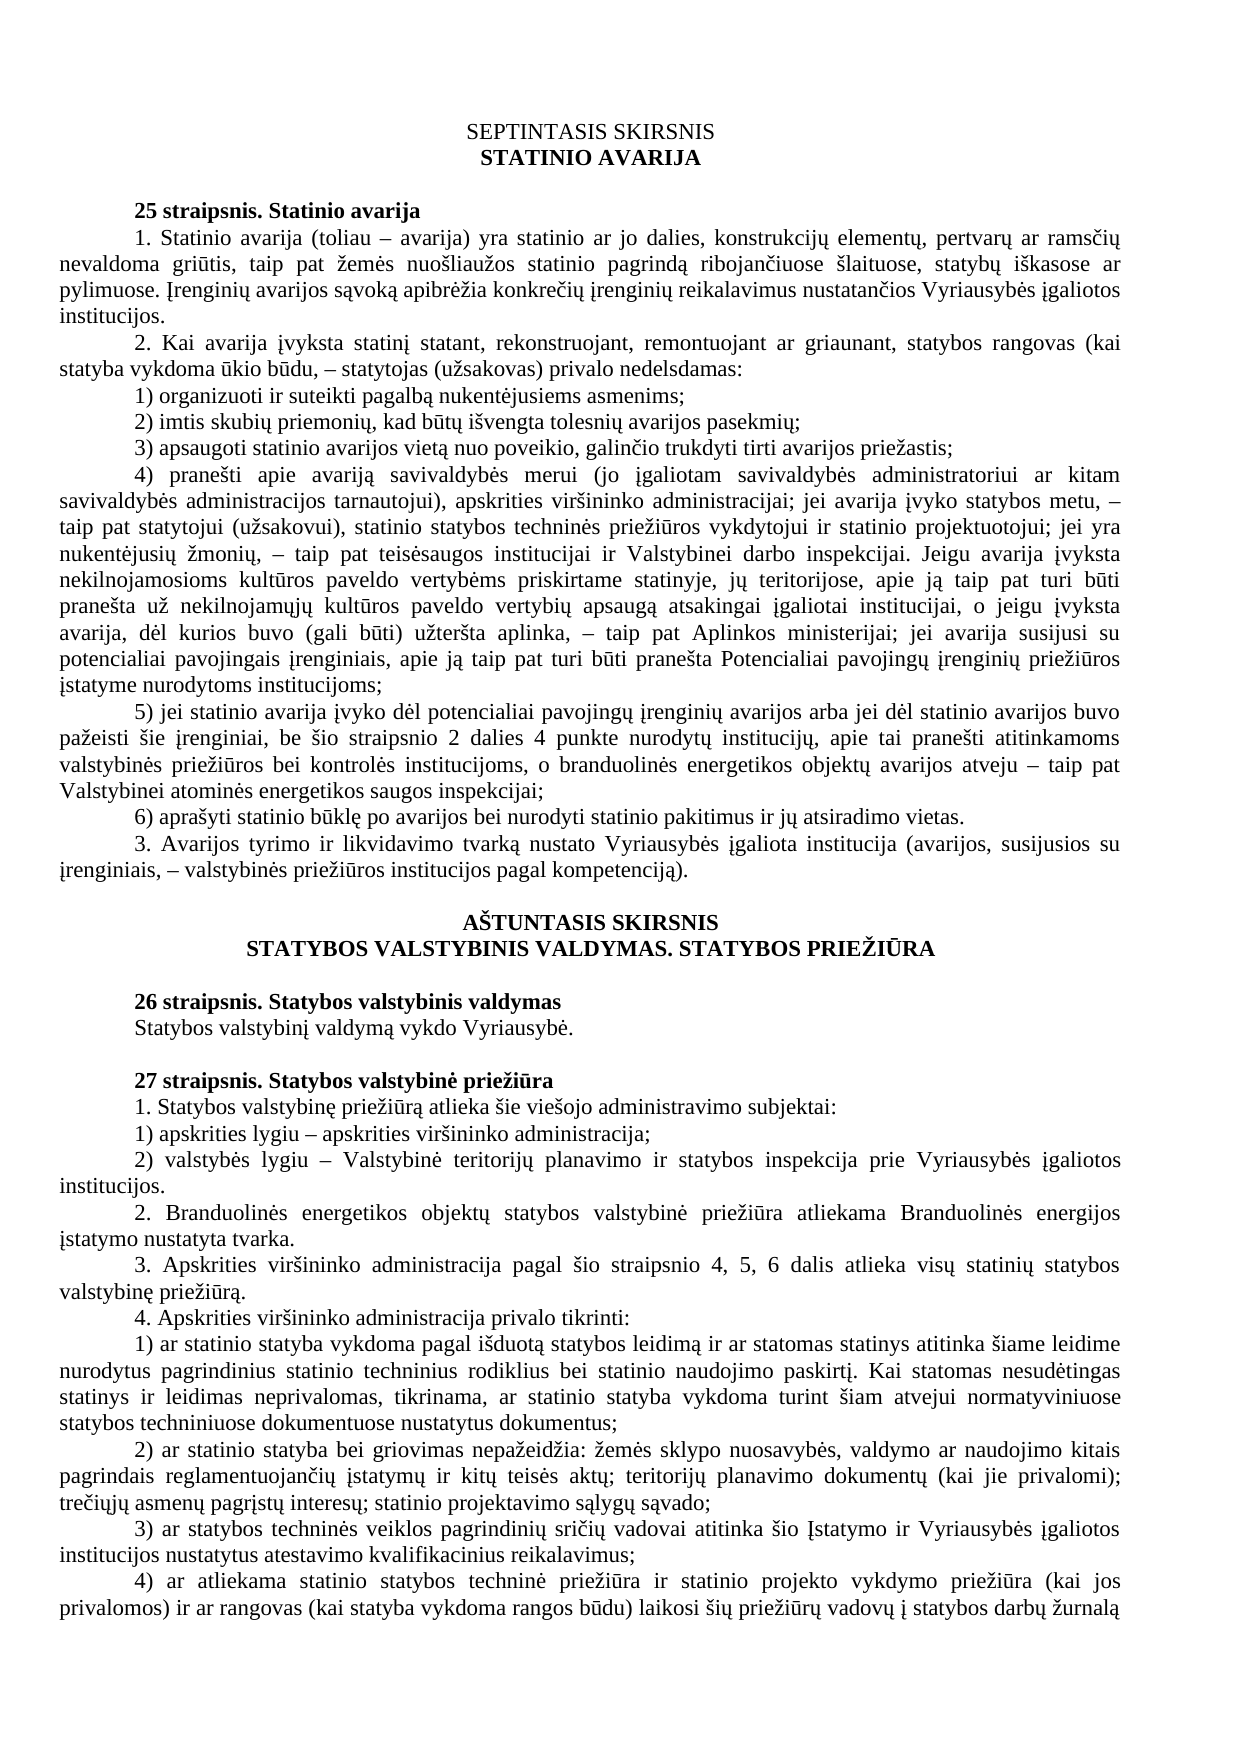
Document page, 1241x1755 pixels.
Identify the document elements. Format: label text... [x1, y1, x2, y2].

text 3) apsaugoti statinio avarijos vietą nuo poveikio, galinčio trukdyti tirti avarijos priežastis; [59, 434, 1122, 461]
subtitle AŠTUNTASIS SKIRSNIS [59, 909, 1122, 935]
text STATYBOS VALSTYBINIS VALDYMAS. STATYBOS PRIEŽIŪRA [59, 935, 1122, 961]
text 4. Apskrities viršininko administracija privalo tikrinti: [59, 1304, 1122, 1330]
text 4) ar atliekama statinio statybos techninė priežiūra ir statinio projekto vykdymo priežiūra (kai jos privalomos) ir ar rangovas (kai statyba vykdoma rangos būdu) laikosi šių priežiūrų vadovų į statybos darbų žurnalą [59, 1568, 1122, 1620]
text 1) organizuoti ir suteikti pagalbą nukentėjusiems asmenims; [59, 382, 1122, 408]
text STATINIO AVARIJA [59, 144, 1122, 171]
text 2) ar statinio statyba bei griovimas nepažeidžia: žemės sklypo nuosavybės, valdymo ar naudojimo kitais pagrindais reglamentuojančių įstatymų ir kitų teisės aktų; teritorijų planavimo dokumentų (kai jie privalomi); trečiųjų asmenų pagrįstų interesų; statinio projektavimo sąlygų sąvado; [59, 1436, 1122, 1515]
text 2) valstybės lygiu – Valstybinė teritorijų planavimo ir statybos inspekcija prie Vyriausybės įgaliotos institucijos. [59, 1146, 1122, 1199]
text 27 straipsnis. Statybos valstybinė priežiūra [59, 1067, 1122, 1093]
text 6) aprašyti statinio būklę po avarijos bei nurodyti statinio pakitimus ir jų atsiradimo vietas. [59, 803, 1122, 830]
text 26 straipsnis. Statybos valstybinis valdymas [59, 988, 1122, 1014]
text 1. Statinio avarija (toliau – avarija) yra statinio ar jo dalies, konstrukcijų elementų, pertvarų ar ramsčių nevaldoma griūtis, taip pat žemės nuošliaužos statinio pagrindą ribojančiuose šlaituose, statybų iškasose ar pylimuose. Įrenginių avarijos sąvoką apibrėžia konkrečių įrenginių reikalavimus nustatančios Vyriausybės įgaliotos institucijos. [59, 223, 1122, 329]
text 2. Kai avarija įvyksta statinį statant, rekonstruojant, remontuojant ar griaunant, statybos rangovas (kai statyba vykdoma ūkio būdu, – statytojas (užsakovas) privalo nedelsdamas: [59, 329, 1122, 382]
text 4) pranešti apie avariją savivaldybės merui (jo įgaliotam savivaldybės administratoriui ar kitam savivaldybės administracijos tarnautojui), apskrities viršininko administracijai; jei avarija įvyko statybos metu, – taip pat statytojui (užsakovui), statinio statybos techninės priežiūros vykdytojui ir statinio projektuotojui; jei yra nukentėjusių žmonių, – taip pat teisėsaugos institucijai ir Valstybinei darbo inspekcijai. Jeigu avarija įvyksta nekilnojamosioms kultūros paveldo vertybėms priskirtame statinyje, jų teritorijose, apie ją taip pat turi būti pranešta už nekilnojamųjų kultūros paveldo vertybių apsaugą atsakingai įgaliotai institucijai, o jeigu įvyksta avarija, dėl kurios buvo (gali būti) užteršta aplinka, – taip pat Aplinkos ministerijai; jei avarija susijusi su potencialiai pavojingais įrenginiais, apie ją taip pat turi būti pranešta Potencialiai pavojingų įrenginių priežiūros įstatyme nurodytoms institucijoms; [59, 461, 1122, 698]
text Statybos valstybinį valdymą vykdo Vyriausybė. [59, 1014, 1122, 1041]
text 3. Avarijos tyrimo ir likvidavimo tvarką nustato Vyriausybės įgaliota institucija (avarijos, susijusios su įrenginiais, – valstybinės priežiūros institucijos pagal kompetenciją). [59, 830, 1122, 882]
text 5) jei statinio avarija įvyko dėl potencialiai pavojingų įrenginių avarijos arba jei dėl statinio avarijos buvo pažeisti šie įrenginiai, be šio straipsnio 2 dalies 4 punkte nurodytų institucijų, apie tai pranešti atitinkamoms valstybinės priežiūros bei kontrolės institucijoms, o branduolinės energetikos objektų avarijos atveju – taip pat Valstybinei atominės energetikos saugos inspekcijai; [59, 698, 1122, 803]
text 1) ar statinio statyba vykdoma pagal išduotą statybos leidimą ir ar statomas statinys atitinka šiame leidime nurodytus pagrindinius statinio techninius rodiklius bei statinio naudojimo paskirtį. Kai statomas nesudėtingas statinys ir leidimas neprivalomas, tikrinama, ar statinio statyba vykdoma turint šiam atvejui normatyviniuose statybos techniniuose dokumentuose nustatytus dokumentus; [59, 1330, 1122, 1436]
text 2. Branduolinės energetikos objektų statybos valstybinė priežiūra atliekama Branduolinės energijos įstatymo nustatyta tvarka. [59, 1199, 1122, 1251]
text 1) apskrities lygiu – apskrities viršininko administracija; [59, 1119, 1122, 1146]
text 25 straipsnis. Statinio avarija [59, 197, 1122, 223]
text 3. Apskrities viršininko administracija pagal šio straipsnio 4, 5, 6 dalis atlieka visų statinių statybos valstybinę priežiūrą. [59, 1251, 1122, 1304]
text 2) imtis skubių priemonių, kad būtų išvengta tolesnių avarijos pasekmių; [59, 408, 1122, 434]
subtitle SEPTINTASIS SKIRSNIS [59, 118, 1122, 144]
text 3) ar statybos techninės veiklos pagrindinių sričių vadovai atitinka šio Įstatymo ir Vyriausybės įgaliotos institucijos nustatytus atestavimo kvalifikacinius reikalavimus; [59, 1515, 1122, 1568]
text 1. Statybos valstybinę priežiūrą atlieka šie viešojo administravimo subjektai: [59, 1093, 1122, 1119]
